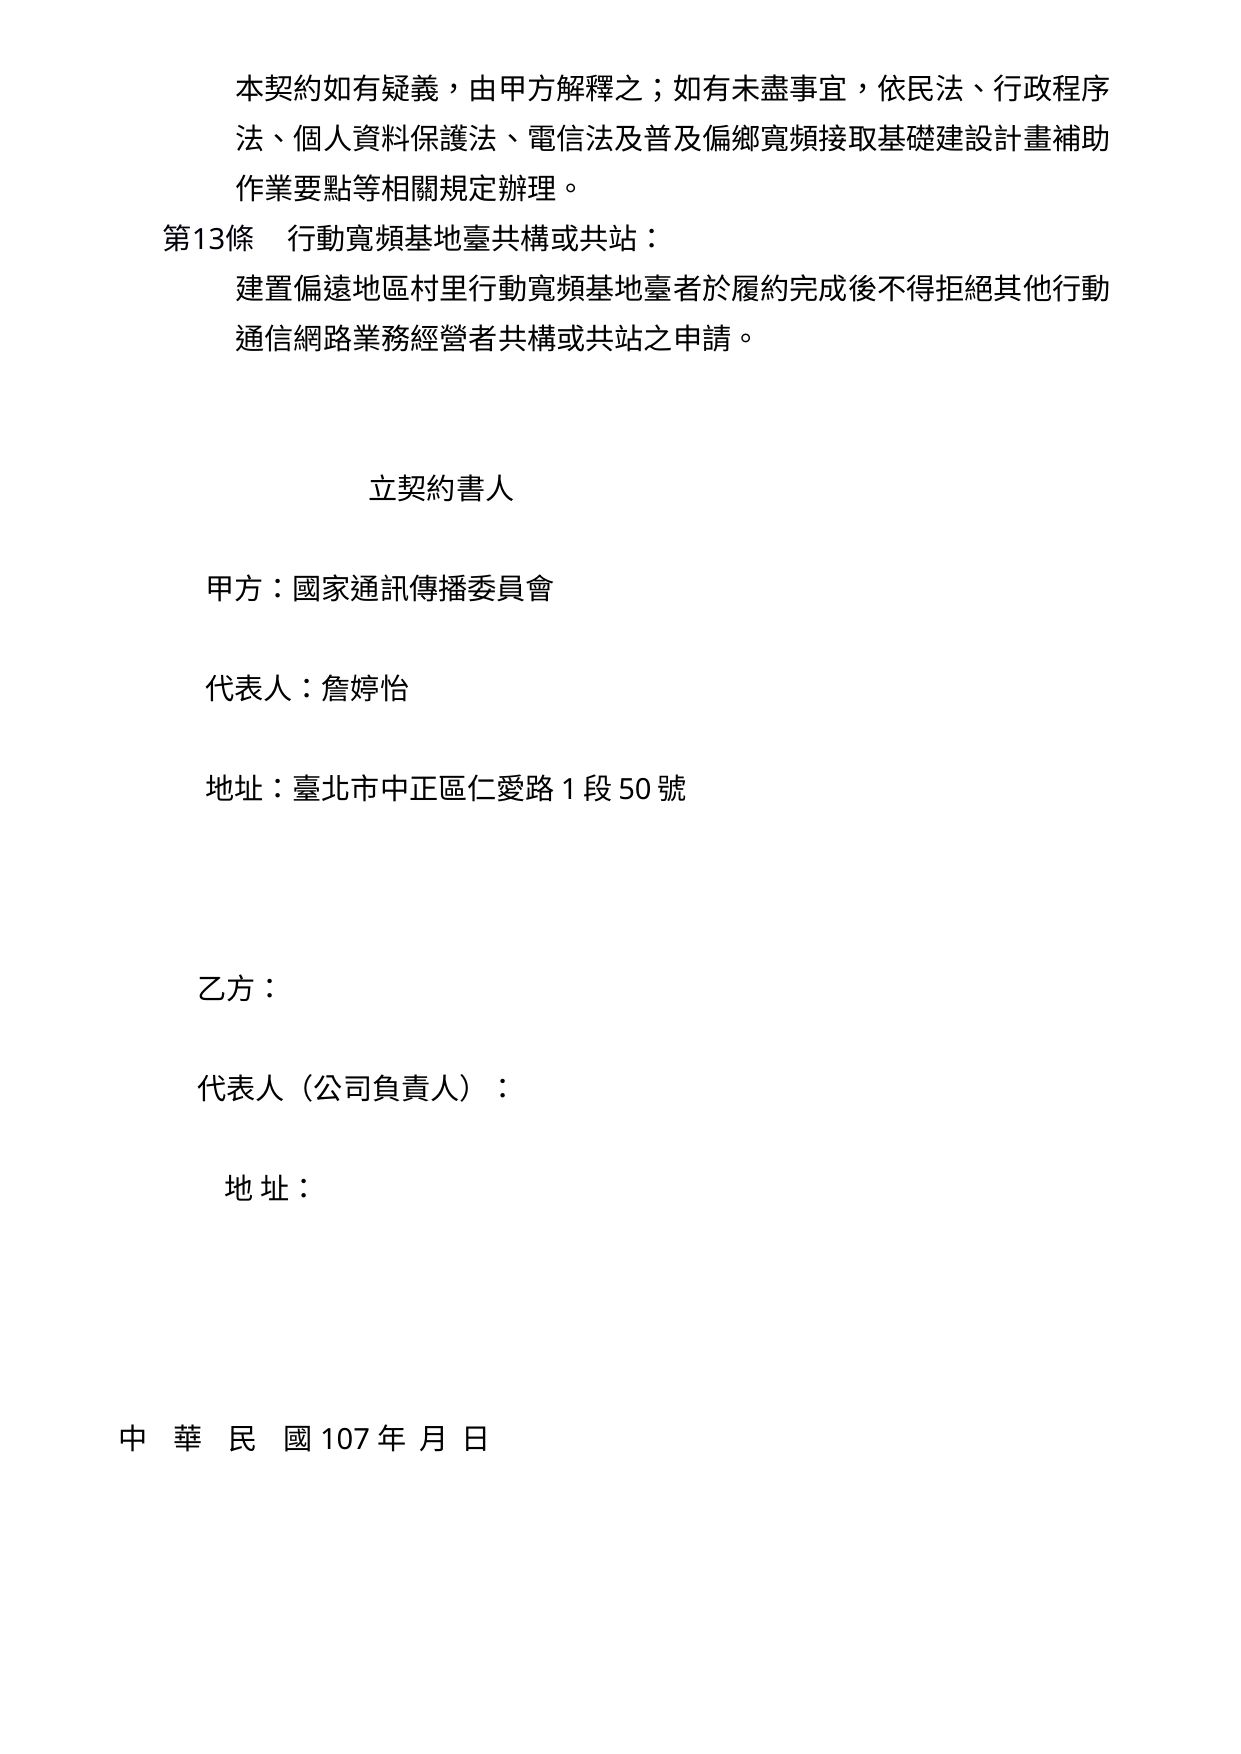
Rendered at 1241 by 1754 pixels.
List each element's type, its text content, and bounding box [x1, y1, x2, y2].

text 代表人：詹婷怡 [68, 659, 1122, 709]
text 中 華 民 國 107 年 月 日 [118, 1409, 1122, 1459]
list 行動寬頻基地臺共構或共站： [162, 209, 1122, 259]
text 地址：臺北市中正區仁愛路1段50號 [68, 759, 1122, 809]
text 乙方： [68, 959, 1122, 1009]
text 地 址： [118, 1159, 1122, 1209]
text 建置偏遠地區村里行動寬頻基地臺者於履約完成後不得拒絕其他行動通信網路業務經營者共構或共站之申請。 [235, 259, 1122, 359]
text 甲方：國家通訊傳播委員會 [68, 559, 1122, 609]
text 本契約如有疑義，由甲方解釋之；如有未盡事宜，依民法、行政程序法、個人資料保護法、電信法及普及偏鄉寬頻接取基礎建設計畫補助作業要點等相關規定辦理。 [235, 59, 1122, 209]
text 代表人（公司負責人）： [68, 1059, 1122, 1109]
text 立契約書人 [122, 459, 1122, 509]
